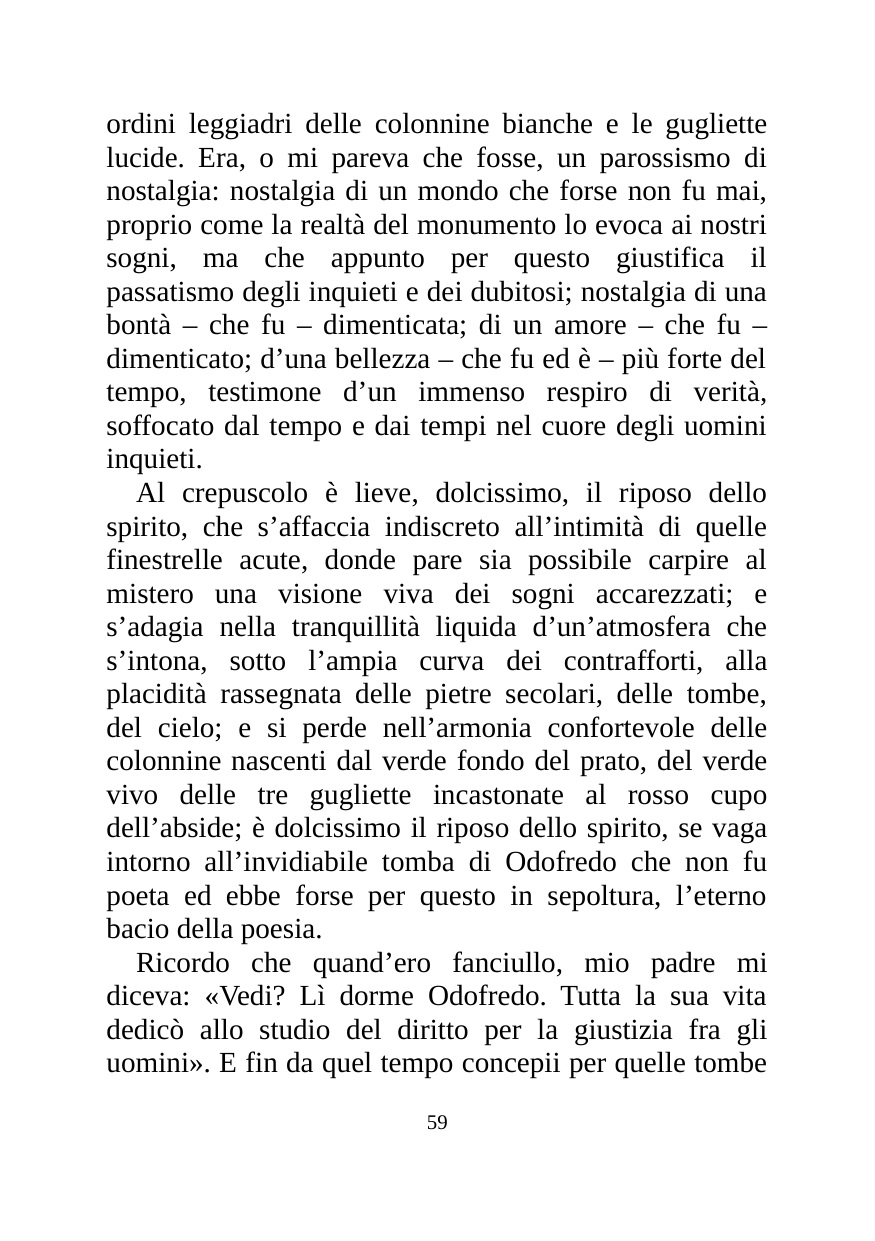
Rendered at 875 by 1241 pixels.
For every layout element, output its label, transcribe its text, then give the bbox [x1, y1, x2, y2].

text ordini leggiadri delle colonnine bianche e le gugliette lucide. Era, o mi pareva che fosse, un parossismo di nostalgia: nostalgia di un mondo che forse non fu mai, proprio come la realtà del monumento lo evoca ai nostri sogni, ma che appunto per questo giustifica il passatismo degli inquieti e dei dubitosi; nostalgia di una bontà – che fu – dimenticata; di un amore – che fu – dimenticato; d’una bellezza – che fu ed è – più forte del tempo, testimone d’un immenso respiro di verità, soffocato dal tempo e dai tempi nel cuore degli uomini inquieti. [106, 106, 768, 475]
text Ricordo che quand’ero fanciullo, mio padre mi diceva: «Vedi? Lì dorme Odofredo. Tutta la sua vita dedicò allo studio del diritto per la giustizia fra gli uomini». E fin da quel tempo concepii per quelle tombe [106, 945, 768, 1079]
text Al crepuscolo è lieve, dolcissimo, il riposo dello spirito, che s’affaccia indiscreto all’intimità di quelle finestrelle acute, donde pare sia possibile carpire al mistero una visione viva dei sogni accarezzati; e s’adagia nella tranquillità liquida d’un’atmosfera che s’intona, sotto l’ampia curva dei contrafforti, alla placidità rassegnata delle pietre secolari, delle tombe, del cielo; e si perde nell’armonia confortevole delle colonnine nascenti dal verde fondo del prato, del verde vivo delle tre gugliette incastonate al rosso cupo dell’abside; è dolcissimo il riposo dello spirito, se vaga intorno all’invidiabile tomba di Odofredo che non fu poeta ed ebbe forse per questo in sepoltura, l’eterno bacio della poesia. [106, 475, 768, 945]
